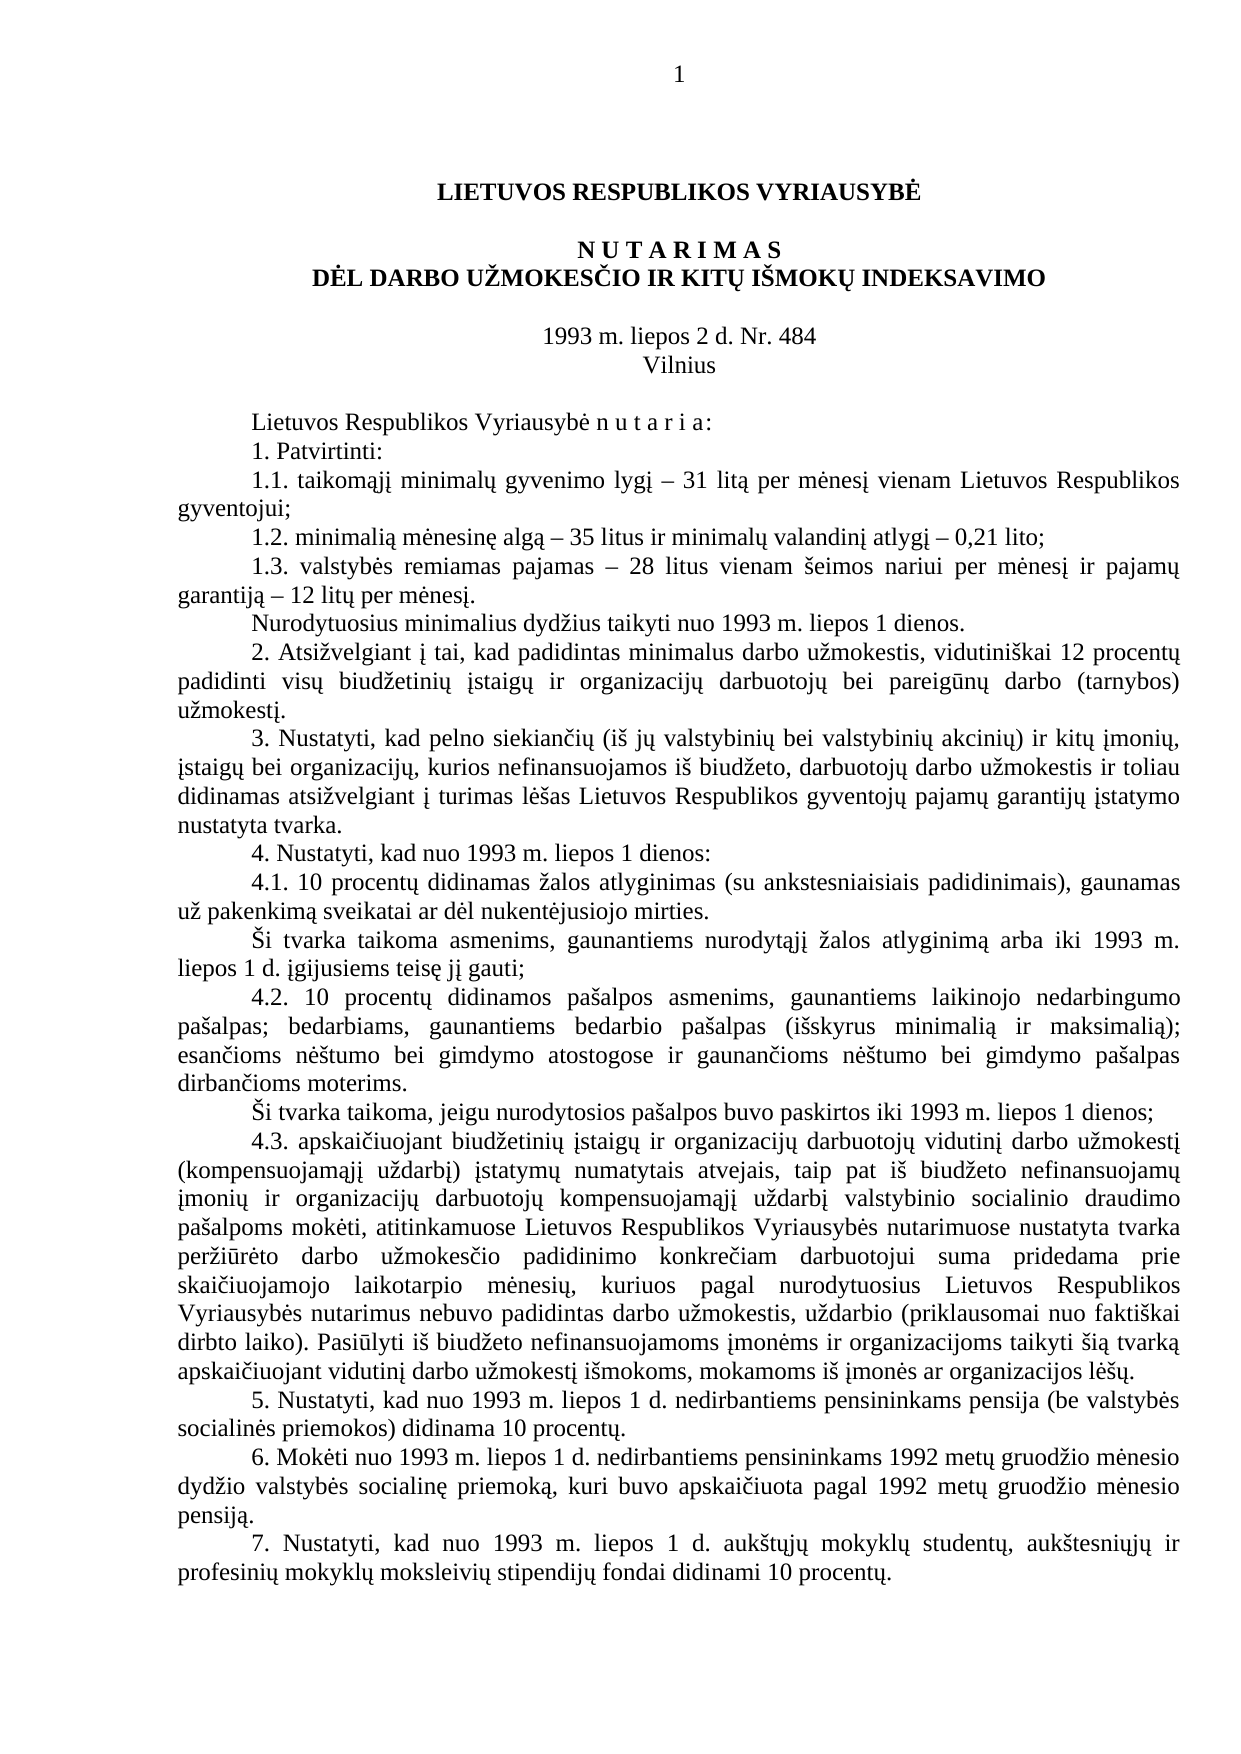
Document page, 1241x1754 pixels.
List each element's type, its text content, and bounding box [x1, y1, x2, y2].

text 1.1. taikomąjį minimalų gyvenimo lygį – 31 litą per mėnesį vienam Lietuvos Respublikos gyventojui; [177, 465, 1181, 522]
text 3. Nustatyti, kad pelno siekiančių (iš jų valstybinių bei valstybinių akcinių) ir kitų įmonių, įstaigų bei organizacijų, kurios nefinansuojamos iš biudžeto, darbuotojų darbo užmokestis ir toliau didinamas atsižvelgiant į turimas lėšas Lietuvos Respublikos gyventojų pajamų garantijų įstatymo nustatyta tvarka. [177, 723, 1181, 838]
text 6. Mokėti nuo 1993 m. liepos 1 d. nedirbantiems pensininkams 1992 metų gruodžio mėnesio dydžio valstybės socialinę priemoką, kuri buvo apskaičiuota pagal 1992 metų gruodžio mėnesio pensiją. [177, 1442, 1181, 1528]
text 4.2. 10 procentų didinamos pašalpos asmenims, gaunantiems laikinojo nedarbingumo pašalpas; bedarbiams, gaunantiems bedarbio pašalpas (išskyrus minimalią ir maksimalią); esančioms nėštumo bei gimdymo atostogose ir gaunančioms nėštumo bei gimdymo pašalpas dirbančioms moterims. [177, 982, 1181, 1097]
text Lietuvos Respublikos Vyriausybė nutaria: [177, 407, 1181, 436]
text 4.3. apskaičiuojant biudžetinių įstaigų ir organizacijų darbuotojų vidutinį darbo užmokestį (kompensuojamąjį uždarbį) įstatymų numatytais atvejais, taip pat iš biudžeto nefinansuojamų įmonių ir organizacijų darbuotojų kompensuojamąjį uždarbį valstybinio socialinio draudimo pašalpoms mokėti, atitinkamuose Lietuvos Respublikos Vyriausybės nutarimuose nustatyta tvarka peržiūrėto darbo užmokesčio padidinimo konkrečiam darbuotojui suma pridedama prie skaičiuojamojo laikotarpio mėnesių, kuriuos pagal nurodytuosius Lietuvos Respublikos Vyriausybės nutarimus nebuvo padidintas darbo užmokestis, uždarbio (priklausomai nuo faktiškai dirbto laiko). Pasiūlyti iš biudžeto nefinansuojamoms įmonėms ir organizacijoms taikyti šią tvarką apskaičiuojant vidutinį darbo užmokestį išmokoms, mokamoms iš įmonės ar organizacijos lėšų. [177, 1126, 1181, 1385]
text Nurodytuosius minimalius dydžius taikyti nuo 1993 m. liepos 1 dienos. [177, 608, 1181, 637]
text 1.3. valstybės remiamas pajamas – 28 litus vienam šeimos nariui per mėnesį ir pajamų garantiją – 12 litų per mėnesį. [177, 551, 1181, 608]
text Vilnius [177, 350, 1181, 378]
text 1.2. minimalią mėnesinę algą – 35 litus ir minimalų valandinį atlygį – 0,21 lito; [177, 522, 1181, 551]
text 1993 m. liepos 2 d. Nr. 484 [177, 321, 1181, 350]
text 2. Atsižvelgiant į tai, kad padidintas minimalus darbo užmokestis, vidutiniškai 12 procentų padidinti visų biudžetinių įstaigų ir organizacijų darbuotojų bei pareigūnų darbo (tarnybos) užmokestį. [177, 637, 1181, 723]
text Ši tvarka taikoma, jeigu nurodytosios pašalpos buvo paskirtos iki 1993 m. liepos 1 dienos; [177, 1097, 1181, 1126]
text 4. Nustatyti, kad nuo 1993 m. liepos 1 dienos: [177, 838, 1181, 867]
text 1. Patvirtinti: [177, 436, 1181, 465]
text N U T A R I M A S [177, 235, 1181, 263]
text LIETUVOS RESPUBLIKOS VYRIAUSYBĖ [177, 177, 1181, 206]
text Ši tvarka taikoma asmenims, gaunantiems nurodytąjį žalos atlyginimą arba iki 1993 m. liepos 1 d. įgijusiems teisę jį gauti; [177, 925, 1181, 982]
text 4.1. 10 procentų didinamas žalos atlyginimas (su ankstesniaisiais padidinimais), gaunamas už pakenkimą sveikatai ar dėl nukentėjusiojo mirties. [177, 867, 1181, 925]
text DĖL DARBO UŽMOKESČIO IR KITŲ IŠMOKŲ INDEKSAVIMO [177, 263, 1181, 292]
text 7. Nustatyti, kad nuo 1993 m. liepos 1 d. aukštųjų mokyklų studentų, aukštesniųjų ir profesinių mokyklų moksleivių stipendijų fondai didinami 10 procentų. [177, 1528, 1181, 1586]
text 5. Nustatyti, kad nuo 1993 m. liepos 1 d. nedirbantiems pensininkams pensija (be valstybės socialinės priemokos) didinama 10 procentų. [177, 1385, 1181, 1442]
